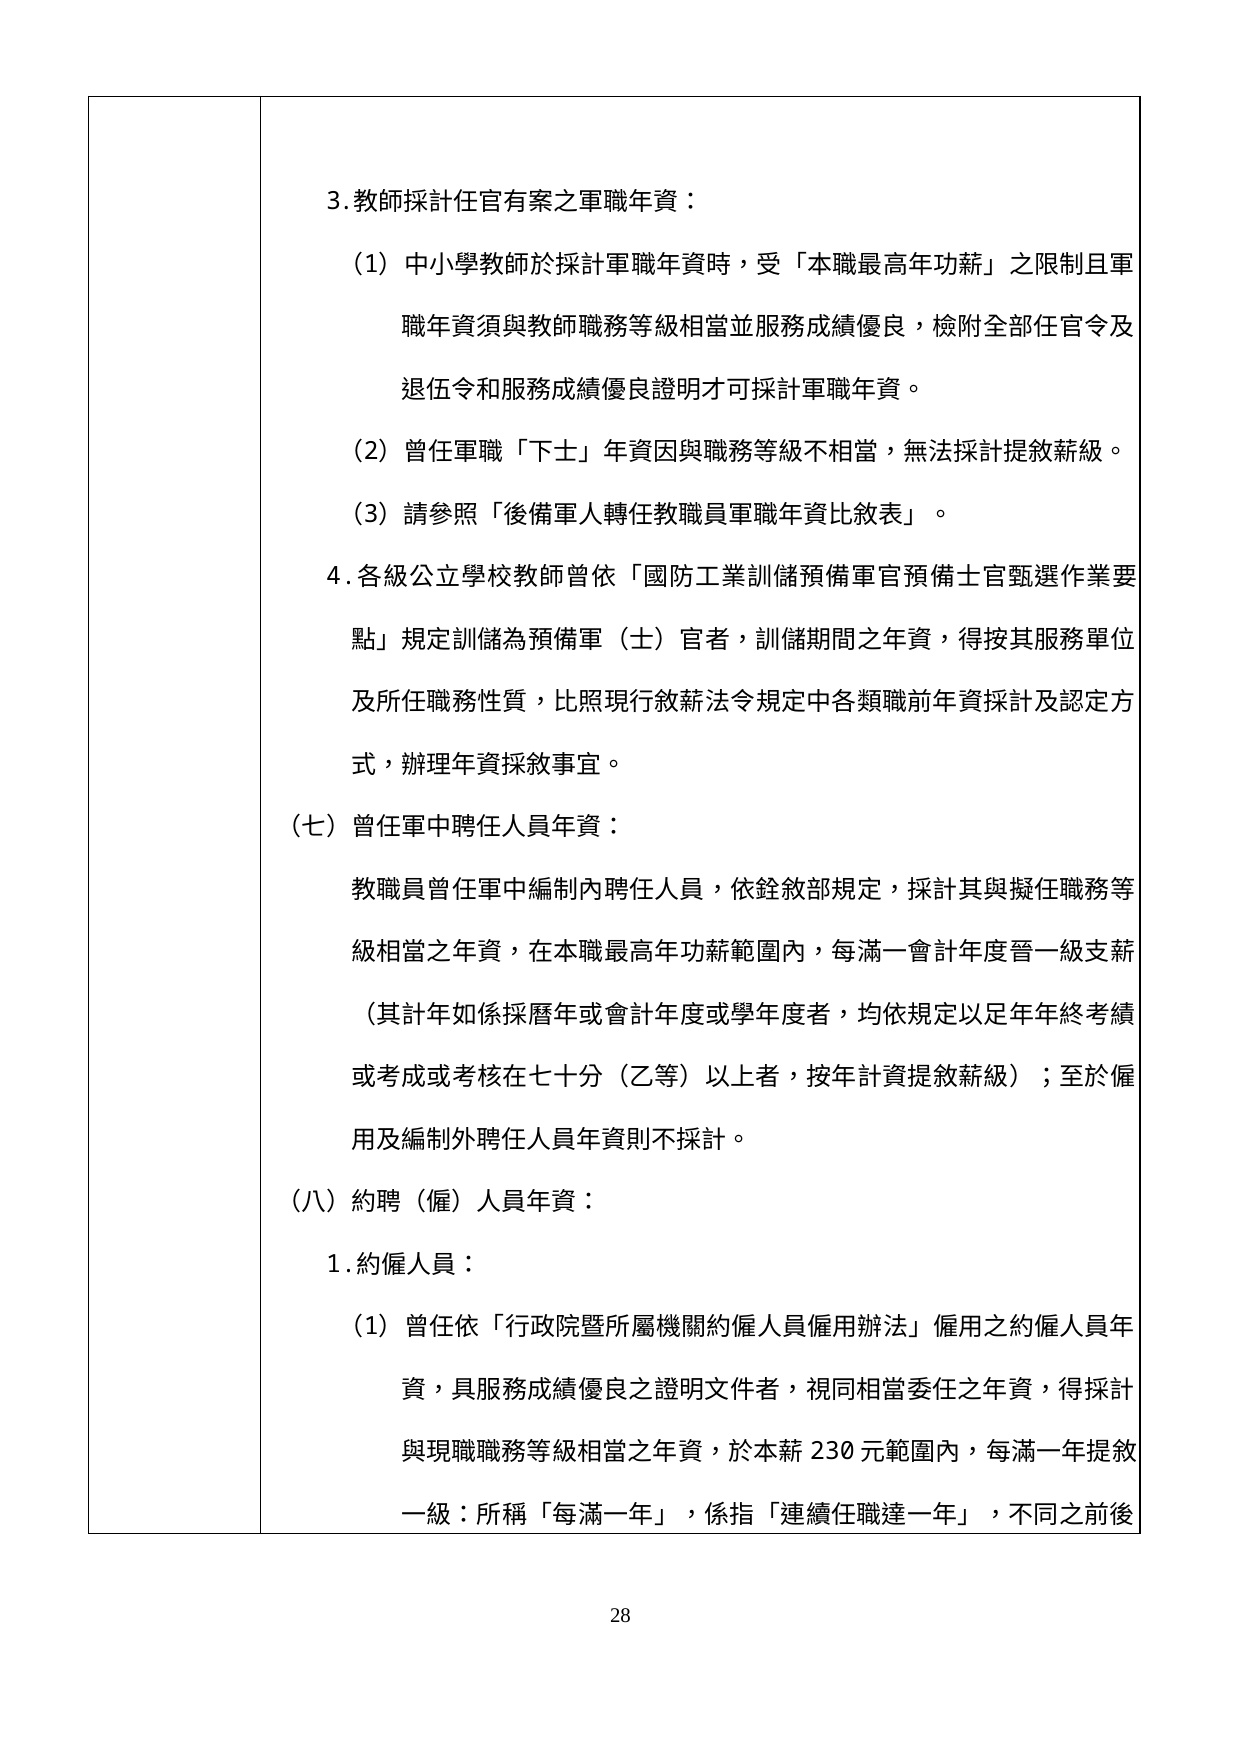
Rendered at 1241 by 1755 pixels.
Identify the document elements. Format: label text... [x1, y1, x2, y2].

table_cell [89, 97, 260, 1533]
table_cell 3.教師採計任官有案之軍職年資： （1）中小學教師於採計軍職年資時，受「本職最高年功薪」之限制且軍職年資須與教師職務等級相當並服務成績優良，檢附全部任官令及退伍令和服務成績優良證明才可採計軍職年資。 （2）曾任軍職「下士」年資因與職務等級不相當，無法採計提敘薪級。 （3）請參照「後備軍人轉任教職員軍職年資比敘表」。 4.各級公立學校教師曾依「國防工業訓儲預備軍官預備士官甄選作業要點」規定訓儲為預備軍（士）官者，訓儲期間之年資，得按其服務單位及所任職務性質，比照現行敘薪法令規定中各類職前年資採計及認定方式，辦理年資採敘事宜。 （七）曾任軍中聘任人員年資： 教職員曾任軍中編制內聘任人員，依銓敘部規定，採計其與擬任職務等級相當之年資，在本職最高年功薪範圍內，每滿一會計年度晉一級支薪（其計年如係採曆年或會計年度或學年度者，均依規定以足年年終考績或考成或考核在七十分（乙等）以上者，按年計資提敘薪級）；至於僱用及編制外聘任人員年資則不採計。 （八）約聘（僱）人員年資： 1.約僱人員： （1）曾任依「行政院暨所屬機關約僱人員僱用辦法」僱用之約僱人員年資，具服務成績優良之證明文件者，視同相當委任之年資，得採計與現職職務等級相當之年資，於本薪230元範圍內，每滿一年提敘一級：所稱「每滿一年」，係指「連續任職達一年」，不同之前後 [261, 97, 1139, 1533]
